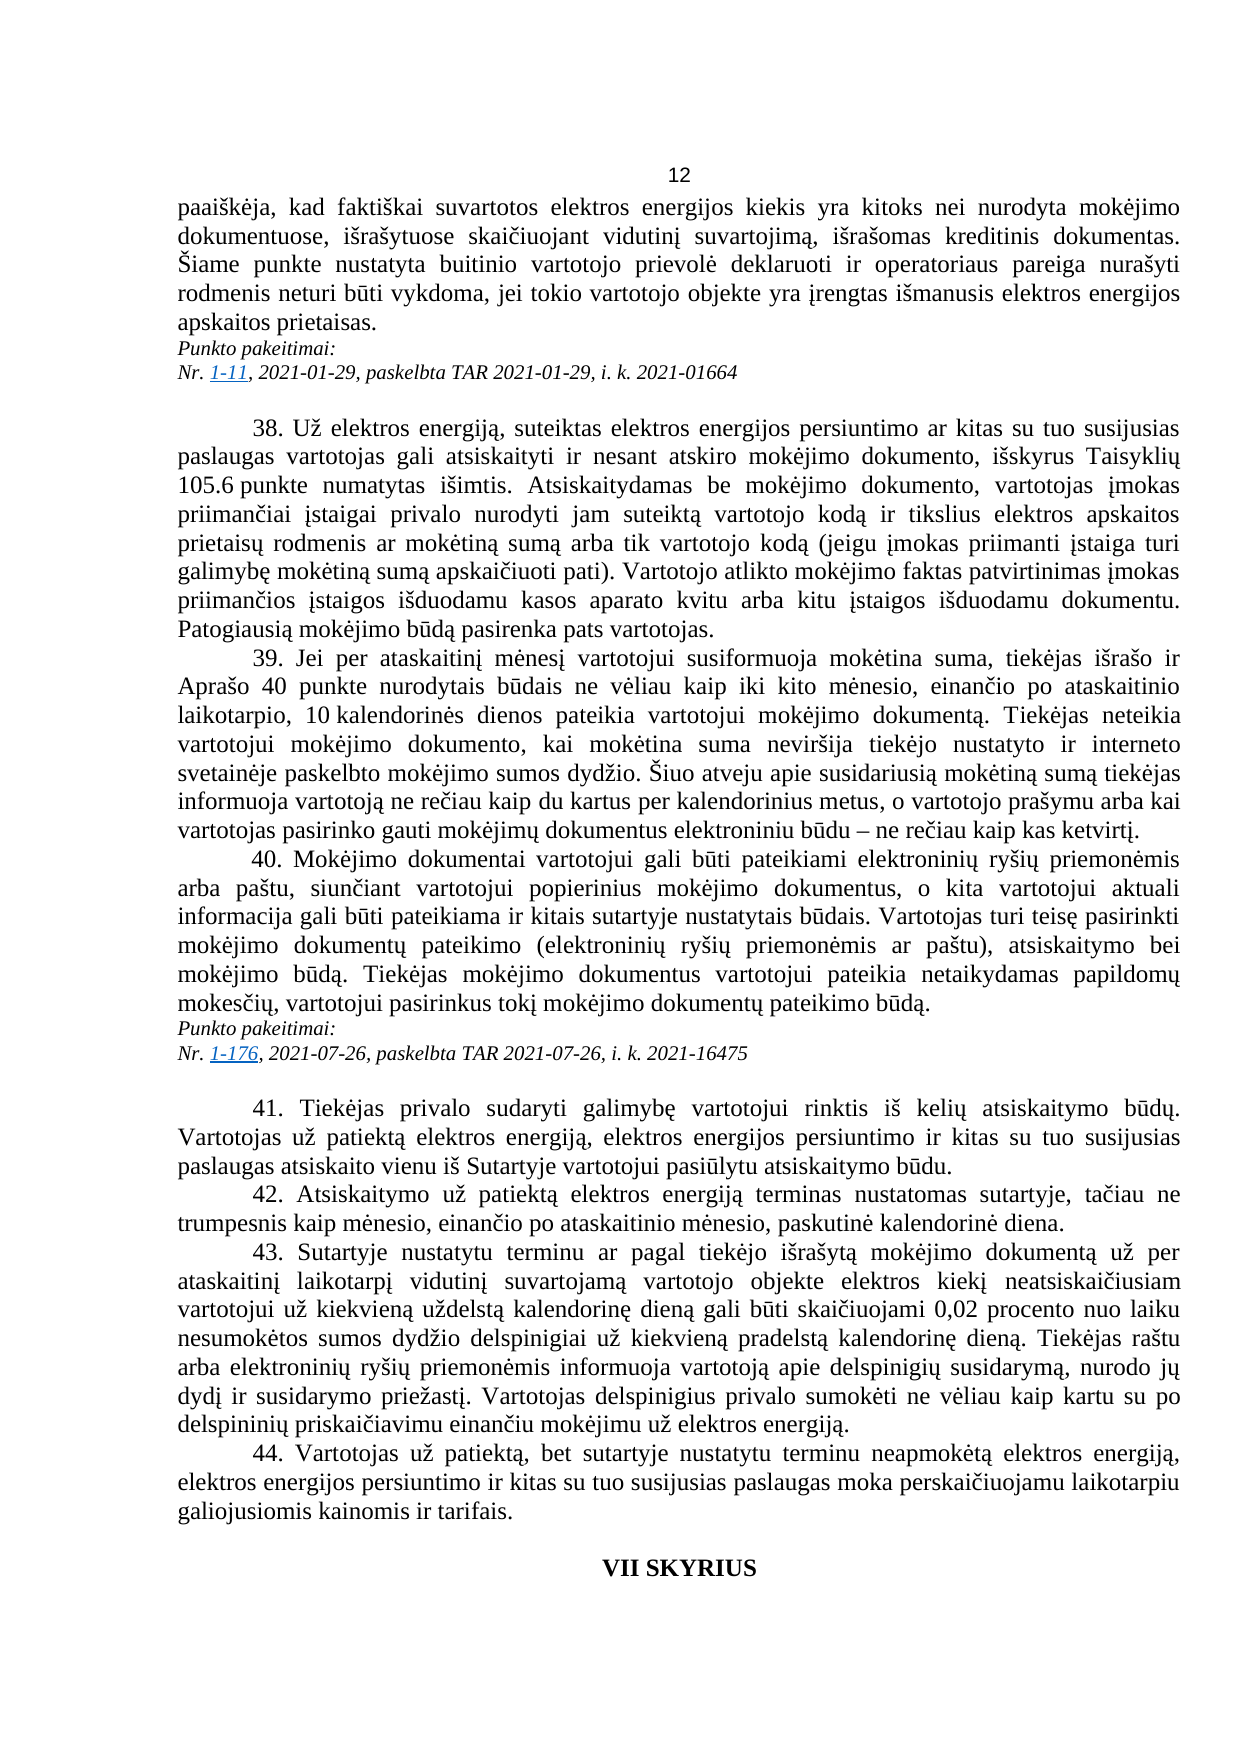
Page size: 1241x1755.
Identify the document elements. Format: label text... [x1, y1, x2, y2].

text Punkto pakeitimai: [177, 336, 1181, 360]
text Punkto pakeitimai: [177, 1016, 1181, 1040]
text VII SKYRIUS [177, 1553, 1181, 1582]
text 41. Tiekėjas privalo sudaryti galimybę vartotojui rinktis iš kelių atsiskaitymo būdų. Vartotojas už patiektą elektros energiją, elektros energijos persiuntimo ir kitas su tuo susijusias paslaugas atsiskaito vienu iš Sutartyje vartotojui pasiūlytu atsiskaitymo būdu. [177, 1093, 1181, 1179]
text 39. Jei per ataskaitinį mėnesį vartotojui susiformuoja mokėtina suma, tiekėjas išrašo ir Aprašo 40 punkte nurodytais būdais ne vėliau kaip iki kito mėnesio, einančio po ataskaitinio laikotarpio, 10 kalendorinės dienos pateikia vartotojui mokėjimo dokumentą. Tiekėjas neteikia vartotojui mokėjimo dokumento, kai mokėtina suma neviršija tiekėjo nustatyto ir interneto svetainėje paskelbto mokėjimo sumos dydžio. Šiuo atveju apie susidariusią mokėtiną sumą tiekėjas informuoja vartotoją ne rečiau kaip du kartus per kalendorinius metus, o vartotojo prašymu arba kai vartotojas pasirinko gauti mokėjimų dokumentus elektroniniu būdu – ne rečiau kaip kas ketvirtį. [177, 643, 1181, 844]
text 42. Atsiskaitymo už patiektą elektros energiją terminas nustatomas sutartyje, tačiau ne trumpesnis kaip mėnesio, einančio po ataskaitinio mėnesio, paskutinė kalendorinė diena. [177, 1179, 1181, 1237]
text paaiškėja, kad faktiškai suvartotos elektros energijos kiekis yra kitoks nei nurodyta mokėjimo dokumentuose, išrašytuose skaičiuojant vidutinį suvartojimą, išrašomas kreditinis dokumentas. Šiame punkte nustatyta buitinio vartotojo prievolė deklaruoti ir operatoriaus pareiga nurašyti rodmenis neturi būti vykdoma, jei tokio vartotojo objekte yra įrengtas išmanusis elektros energijos apskaitos prietaisas. [177, 192, 1181, 336]
text Nr. 1-11, 2021-01-29, paskelbta TAR 2021-01-29, i. k. 2021-01664 [177, 360, 1181, 384]
text 44. Vartotojas už patiektą, bet sutartyje nustatytu terminu neapmokėtą elektros energiją, elektros energijos persiuntimo ir kitas su tuo susijusias paslaugas moka perskaičiuojamu laikotarpiu galiojusiomis kainomis ir tarifais. [177, 1438, 1181, 1524]
text 43. Sutartyje nustatytu terminu ar pagal tiekėjo išrašytą mokėjimo dokumentą už per ataskaitinį laikotarpį vidutinį suvartojamą vartotojo objekte elektros kiekį neatsiskaičiusiam vartotojui už kiekvieną uždelstą kalendorinę dieną gali būti skaičiuojami 0,02 procento nuo laiku nesumokėtos sumos dydžio delspinigiai už kiekvieną pradelstą kalendorinę dieną. Tiekėjas raštu arba elektroninių ryšių priemonėmis informuoja vartotoją apie delspinigių susidarymą, nurodo jų dydį ir susidarymo priežastį. Vartotojas delspinigius privalo sumokėti ne vėliau kaip kartu su po delspininių priskaičiavimu einančiu mokėjimu už elektros energiją. [177, 1237, 1181, 1438]
text Nr. 1-176, 2021-07-26, paskelbta TAR 2021-07-26, i. k. 2021-16475 [177, 1040, 1181, 1064]
text 40. Mokėjimo dokumentai vartotojui gali būti pateikiami elektroninių ryšių priemonėmis arba paštu, siunčiant vartotojui popierinius mokėjimo dokumentus, o kita vartotojui aktuali informacija gali būti pateikiama ir kitais sutartyje nustatytais būdais. Vartotojas turi teisę pasirinkti mokėjimo dokumentų pateikimo (elektroninių ryšių priemonėmis ar paštu), atsiskaitymo bei mokėjimo būdą. Tiekėjas mokėjimo dokumentus vartotojui pateikia netaikydamas papildomų mokesčių, vartotojui pasirinkus tokį mokėjimo dokumentų pateikimo būdą. [177, 844, 1181, 1016]
text 38. Už elektros energiją, suteiktas elektros energijos persiuntimo ar kitas su tuo susijusias paslaugas vartotojas gali atsiskaityti ir nesant atskiro mokėjimo dokumento, išskyrus Taisyklių 105.6 punkte numatytas išimtis. Atsiskaitydamas be mokėjimo dokumento, vartotojas įmokas priimančiai įstaigai privalo nurodyti jam suteiktą vartotojo kodą ir tikslius elektros apskaitos prietaisų rodmenis ar mokėtiną sumą arba tik vartotojo kodą (jeigu įmokas priimanti įstaiga turi galimybę mokėtiną sumą apskaičiuoti pati). Vartotojo atlikto mokėjimo faktas patvirtinimas įmokas priimančios įstaigos išduodamu kasos aparato kvitu arba kitu įstaigos išduodamu dokumentu. Patogiausią mokėjimo būdą pasirenka pats vartotojas. [177, 413, 1181, 643]
